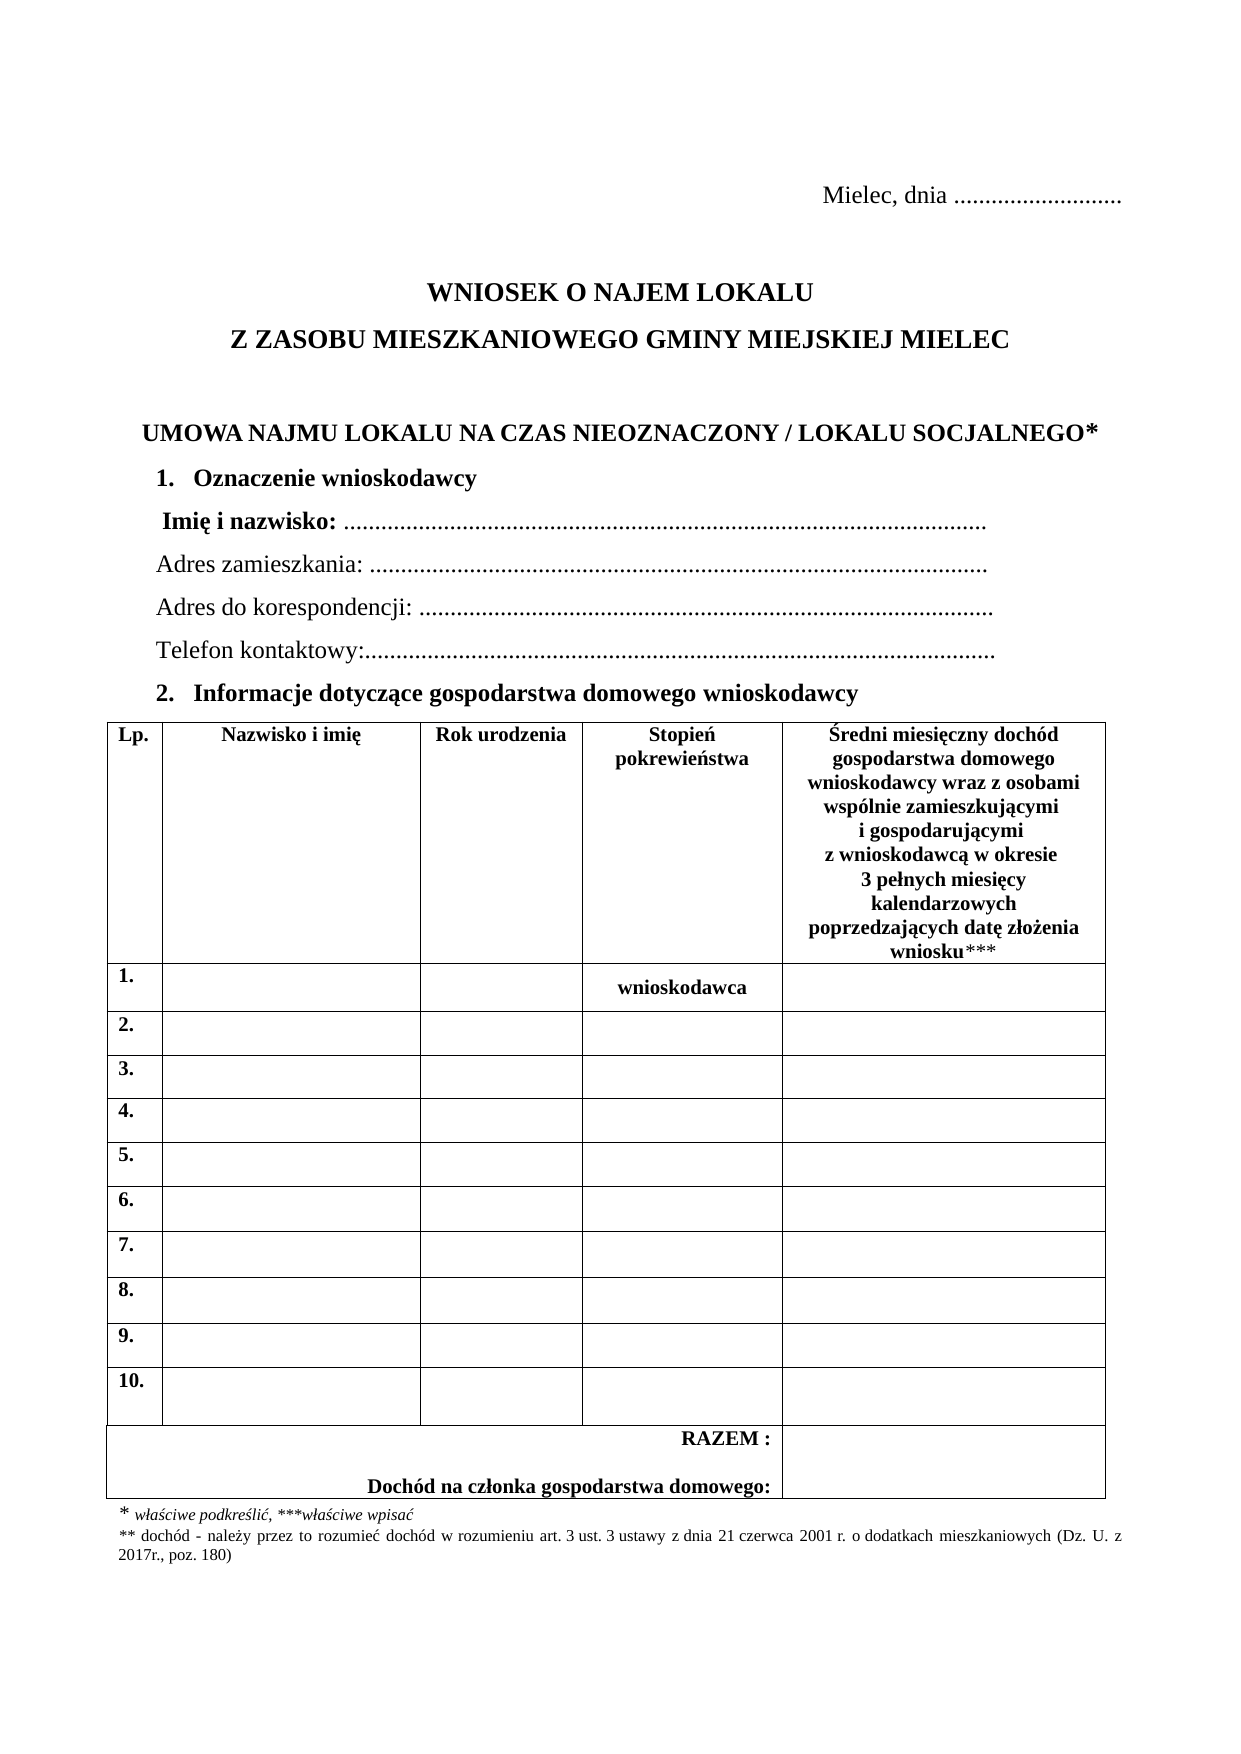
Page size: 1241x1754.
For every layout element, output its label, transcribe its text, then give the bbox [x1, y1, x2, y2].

table_cell [583, 1232, 782, 1277]
table_cell [583, 1324, 782, 1367]
table_cell [163, 1056, 420, 1097]
table_cell [583, 1143, 782, 1186]
table_cell [421, 1368, 582, 1425]
table_cell [783, 1278, 1105, 1322]
text WNIOSEK O NAJEM LOKALU [118, 276, 1122, 307]
list Telefon kontaktowy:..................................................................................................... [156, 635, 1122, 664]
text Z ZASOBU MIESZKANIOWEGO GMINY MIEJSKIEJ MIELEC [118, 323, 1122, 354]
table_cell [163, 1368, 420, 1425]
table_cell [421, 1056, 582, 1097]
table_header Lp. [108, 723, 162, 963]
table_header Rok urodzenia [421, 723, 582, 963]
text * właściwe podkreślić, ***właściwe wpisać [118, 1499, 1122, 1526]
table_cell [783, 1324, 1105, 1367]
table_cell [583, 1012, 782, 1055]
table_cell [163, 1278, 420, 1322]
table_cell [783, 1012, 1105, 1055]
table_cell [783, 1426, 1105, 1498]
table_cell [163, 1187, 420, 1231]
table_header Nazwisko i imię [163, 723, 420, 963]
table_cell [421, 1187, 582, 1231]
table_cell [421, 964, 582, 1011]
table_cell [583, 1368, 782, 1425]
table_cell [421, 1143, 582, 1186]
table_cell [783, 1232, 1105, 1277]
table_header Średni miesięczny dochód gospodarstwa domowego wnioskodawcy wraz z osobami wspólnie zamieszkującymi i gospodarującymi z wnioskodawcą w okresie 3 pełnych miesięcy kalendarzowych poprzedzających datę złożenia wniosku*** [783, 723, 1105, 963]
table_cell [163, 1099, 420, 1142]
table_cell [421, 1232, 582, 1277]
table_cell 8. [108, 1278, 162, 1322]
table_cell 2. [108, 1012, 162, 1055]
table_cell [163, 1143, 420, 1186]
list Adres do korespondencji: ............................................................................................ [156, 592, 1122, 621]
table_cell [163, 964, 420, 1011]
table_cell 6. [108, 1187, 162, 1231]
text Imię i nazwisko: ....................................................................................................... [118, 506, 1122, 535]
table_cell [783, 964, 1105, 1011]
table_cell [783, 1368, 1105, 1425]
table_cell [421, 1099, 582, 1142]
table_cell 4. [108, 1099, 162, 1142]
table_cell [583, 1187, 782, 1231]
table_cell [421, 1278, 582, 1322]
table_cell RAZEM : Dochód na członka gospodarstwa domowego: [107, 1426, 782, 1498]
text ** dochód - należy przez to rozumieć dochód w rozumieniu art. 3 ust. 3 ustawy z dnia 21 czerwca 2001 r. o dodatkach mieszkaniowych (Dz. U. z 2017r., poz. 180) [118, 1526, 1122, 1564]
text UMOWA NAJMU LOKALU NA CZAS NIEOZNACZONY / LOKALU SOCJALNEGO* [118, 416, 1122, 447]
list Oznaczenie wnioskodawcy [156, 463, 1122, 492]
table_cell 9. [108, 1324, 162, 1367]
list Informacje dotyczące gospodarstwa domowego wnioskodawcy [156, 678, 1122, 707]
table_cell [583, 1278, 782, 1322]
table_cell [783, 1187, 1105, 1231]
table_cell [163, 1012, 420, 1055]
table_cell 7. [108, 1232, 162, 1277]
table_cell wnioskodawca [583, 964, 782, 1011]
table_cell [421, 1012, 582, 1055]
table_header Stopień pokrewieństwa [583, 723, 782, 963]
table_cell [583, 1099, 782, 1142]
table_cell [783, 1056, 1105, 1097]
list Adres zamieszkania: ................................................................................................... [156, 549, 1122, 578]
table_cell [163, 1324, 420, 1367]
table_cell 1. [108, 964, 162, 1011]
table_cell 5. [108, 1143, 162, 1186]
table_cell [583, 1056, 782, 1097]
table_cell [783, 1143, 1105, 1186]
table_cell [421, 1324, 582, 1367]
text Mielec, dnia ........................... [118, 180, 1122, 209]
table_cell [783, 1099, 1105, 1142]
table_cell [163, 1232, 420, 1277]
table_cell 3. [108, 1056, 162, 1097]
table_cell 10. [108, 1368, 162, 1425]
